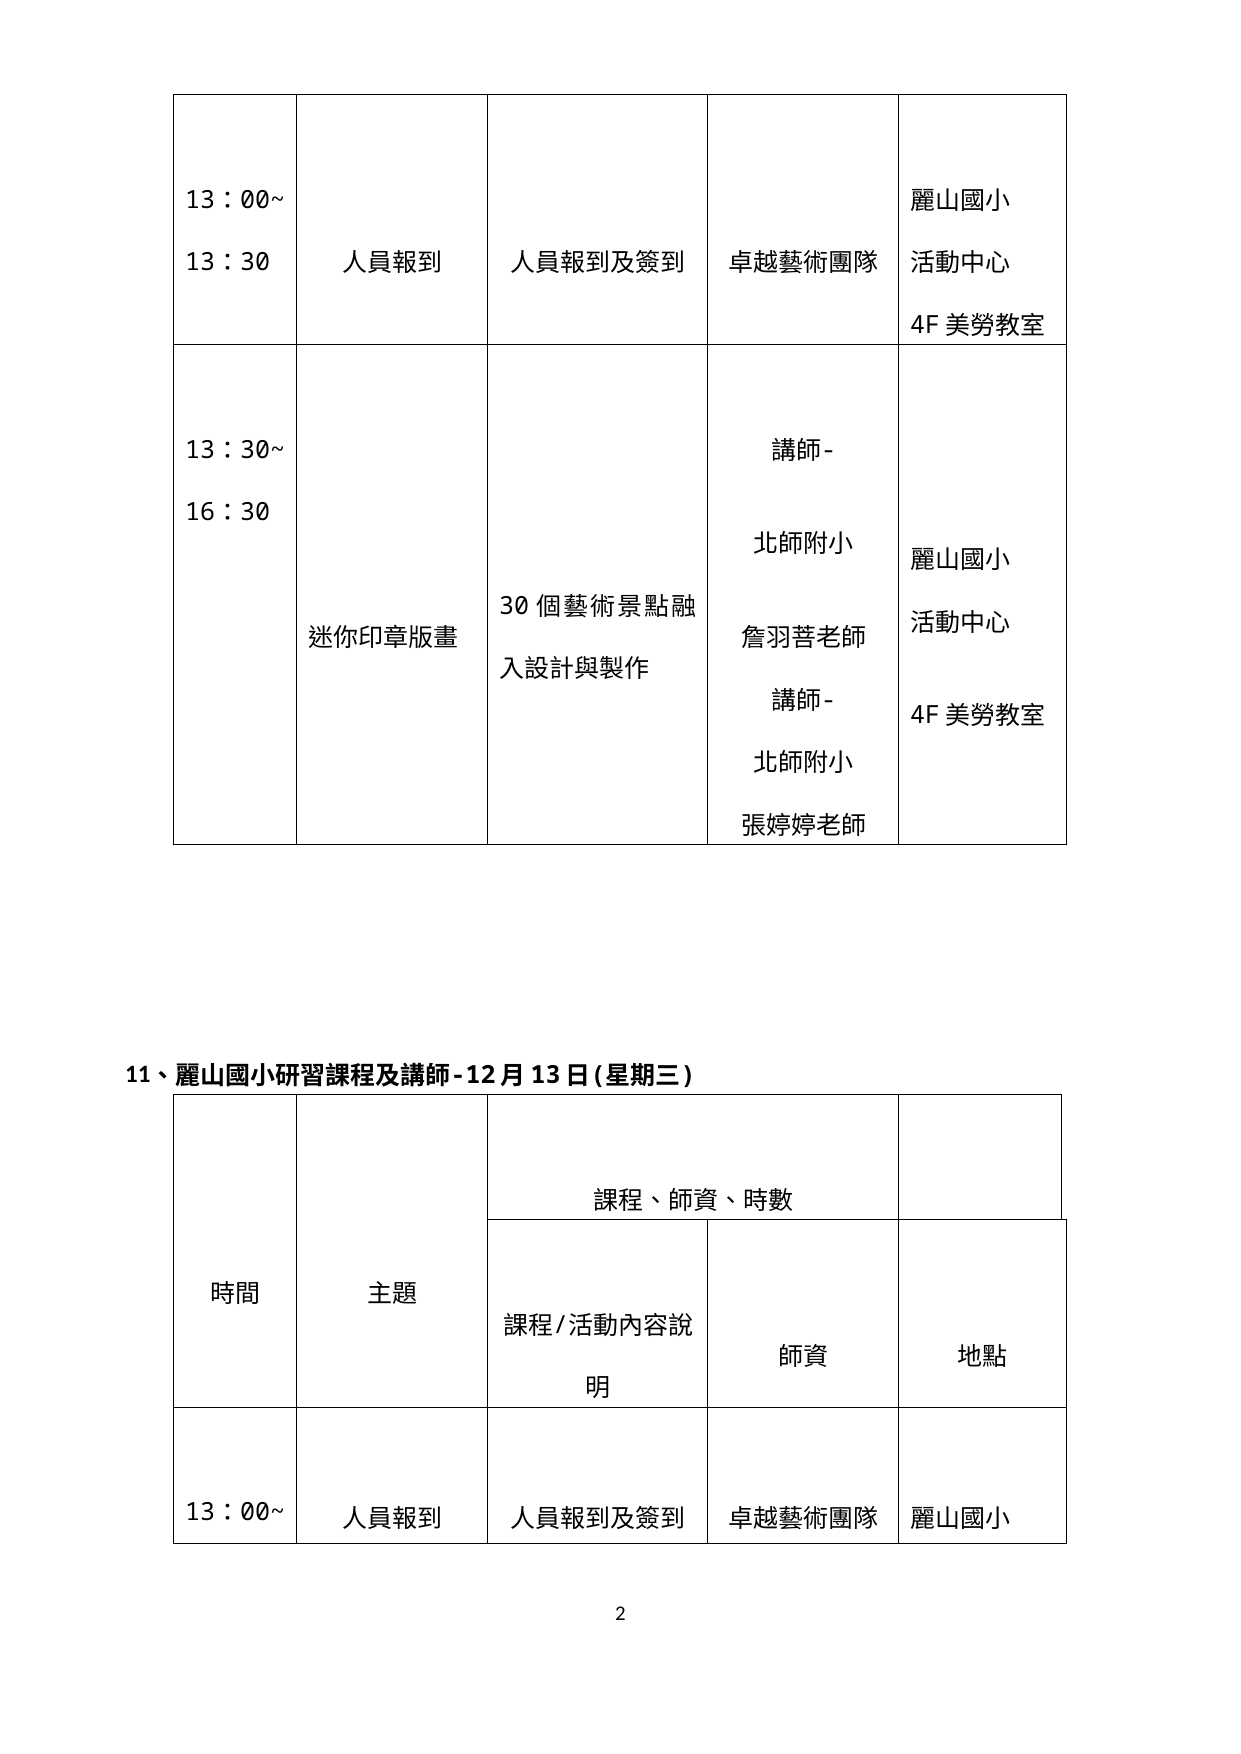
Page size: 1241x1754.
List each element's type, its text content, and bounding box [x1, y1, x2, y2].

table_cell 麗山國小 [899, 1408, 1066, 1543]
table_cell 13：00~ [174, 1408, 296, 1543]
table_cell 師資 [708, 1220, 898, 1407]
table_cell 13：00~ 13：30 [174, 95, 296, 344]
table_cell 人員報到 [297, 1408, 487, 1543]
table_cell 麗山國小 活動中心 4F美勞教室 [899, 95, 1066, 344]
table_cell 卓越藝術團隊 [708, 1408, 898, 1543]
table_cell 麗山國小 活動中心 4F美勞教室 [899, 345, 1066, 844]
table_cell 人員報到及簽到 [488, 1408, 707, 1543]
table_header 時間 [174, 1095, 296, 1407]
table_cell 地點 [899, 1220, 1066, 1407]
table_cell 人員報到及簽到 [488, 95, 707, 344]
table_cell 30個藝術景點融入設計與製作 [488, 345, 707, 844]
list 麗山國小研習課程及講師-12月13日(星期三) [125, 1032, 1165, 1094]
table_header [1062, 1094, 1067, 1219]
table_header [899, 1095, 1061, 1219]
table_header 主題 [297, 1095, 487, 1407]
table_cell 卓越藝術團隊 [708, 95, 898, 344]
table_cell 講師- 北師附小 詹羽菩老師 講師- 北師附小 張婷婷老師 [708, 345, 898, 844]
table_cell 課程/活動內容說明 [488, 1220, 707, 1407]
table_cell 迷你印章版畫 [297, 345, 487, 844]
table_cell 13：30~ 16：30 [174, 345, 296, 844]
table_cell 人員報到 [297, 95, 487, 344]
table_header 課程、師資、時數 [488, 1095, 898, 1219]
